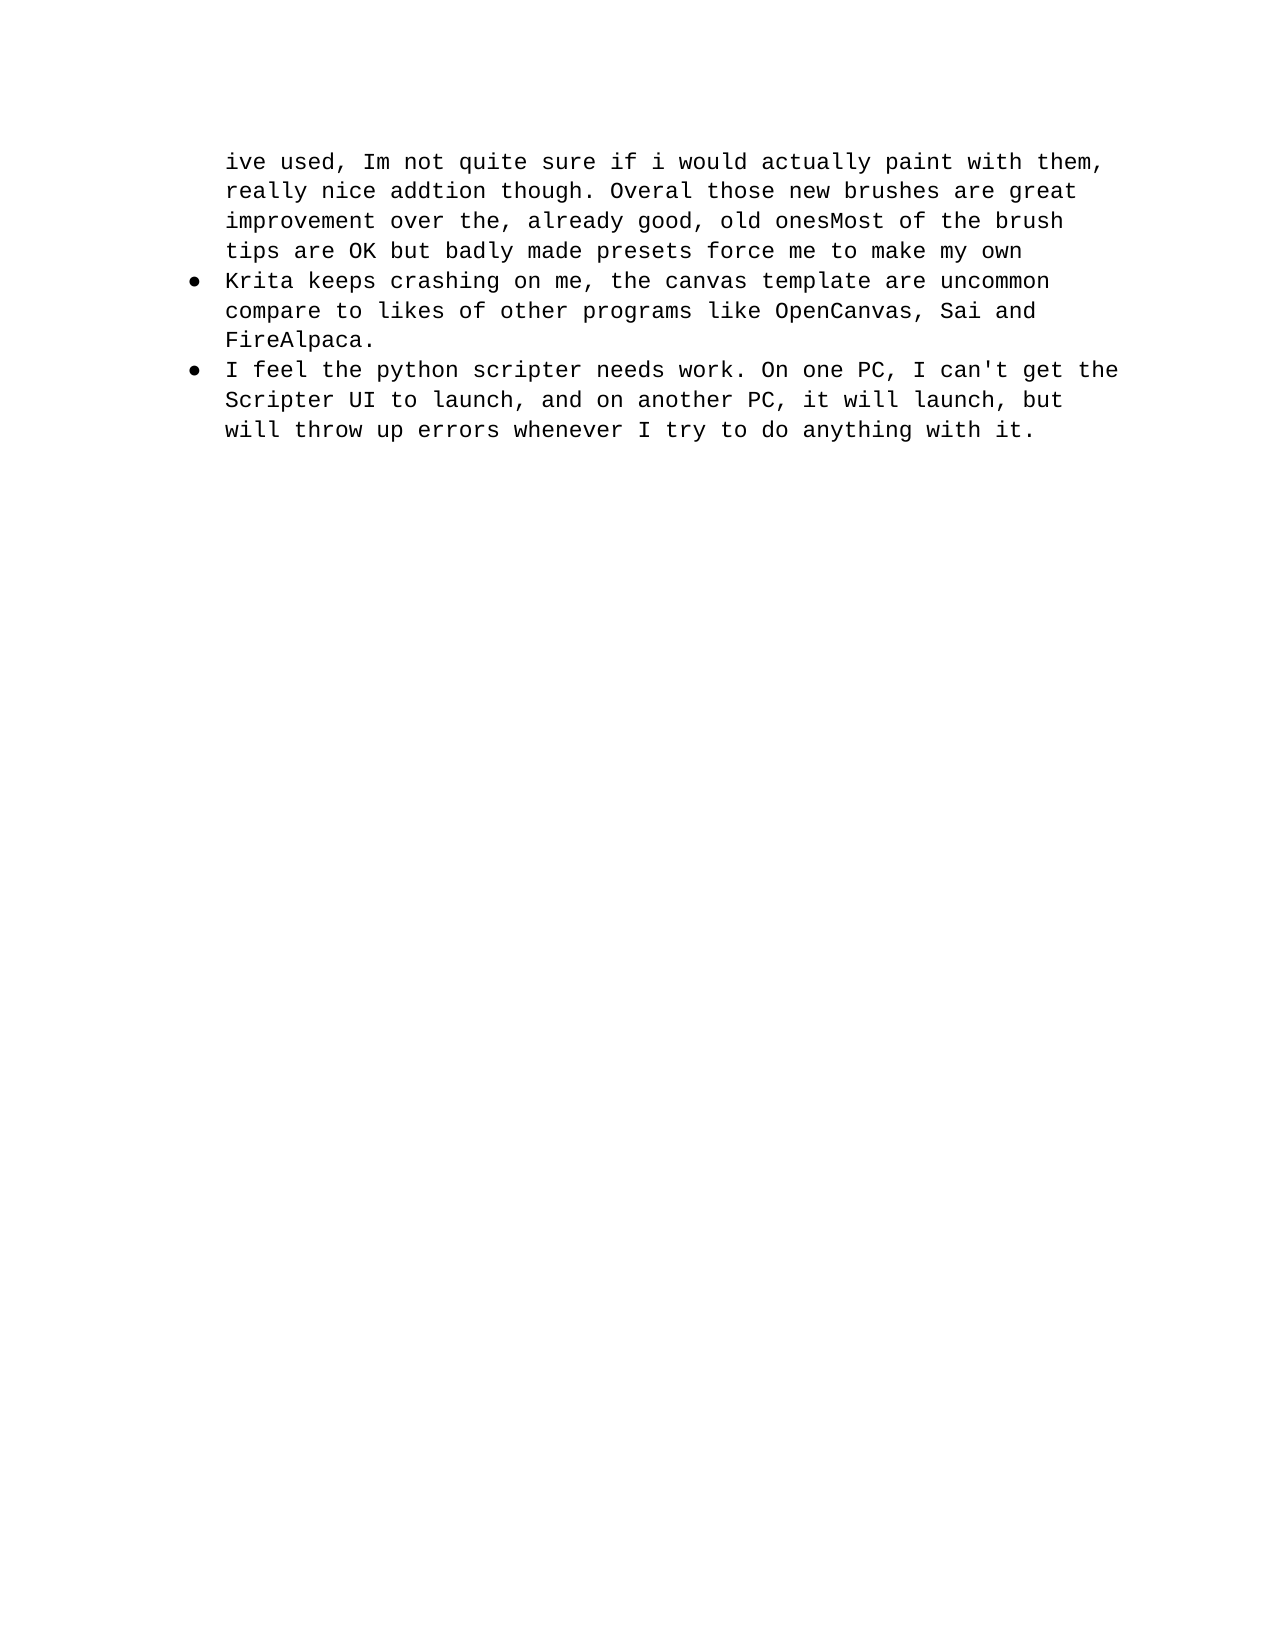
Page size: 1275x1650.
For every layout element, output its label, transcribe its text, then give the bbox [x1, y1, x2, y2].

list I feel the python scripter needs work. On one PC, I can't get the Scripter UI to launch, and on another PC, it will launch, but will throw up errors whenever I try to do anything with it. [187, 358, 1125, 444]
list Krita keeps crashing on me, the canvas template are uncommon compare to likes of other programs like OpenCanvas, Sai and FireAlpaca. [187, 269, 1125, 355]
list ive used, Im not quite sure if i would actually paint with them, really nice addtion though. Overal those new brushes are great improvement over the, already good, old onesMost of the brush tips are OK but badly made presets force me to make my own [187, 150, 1125, 265]
